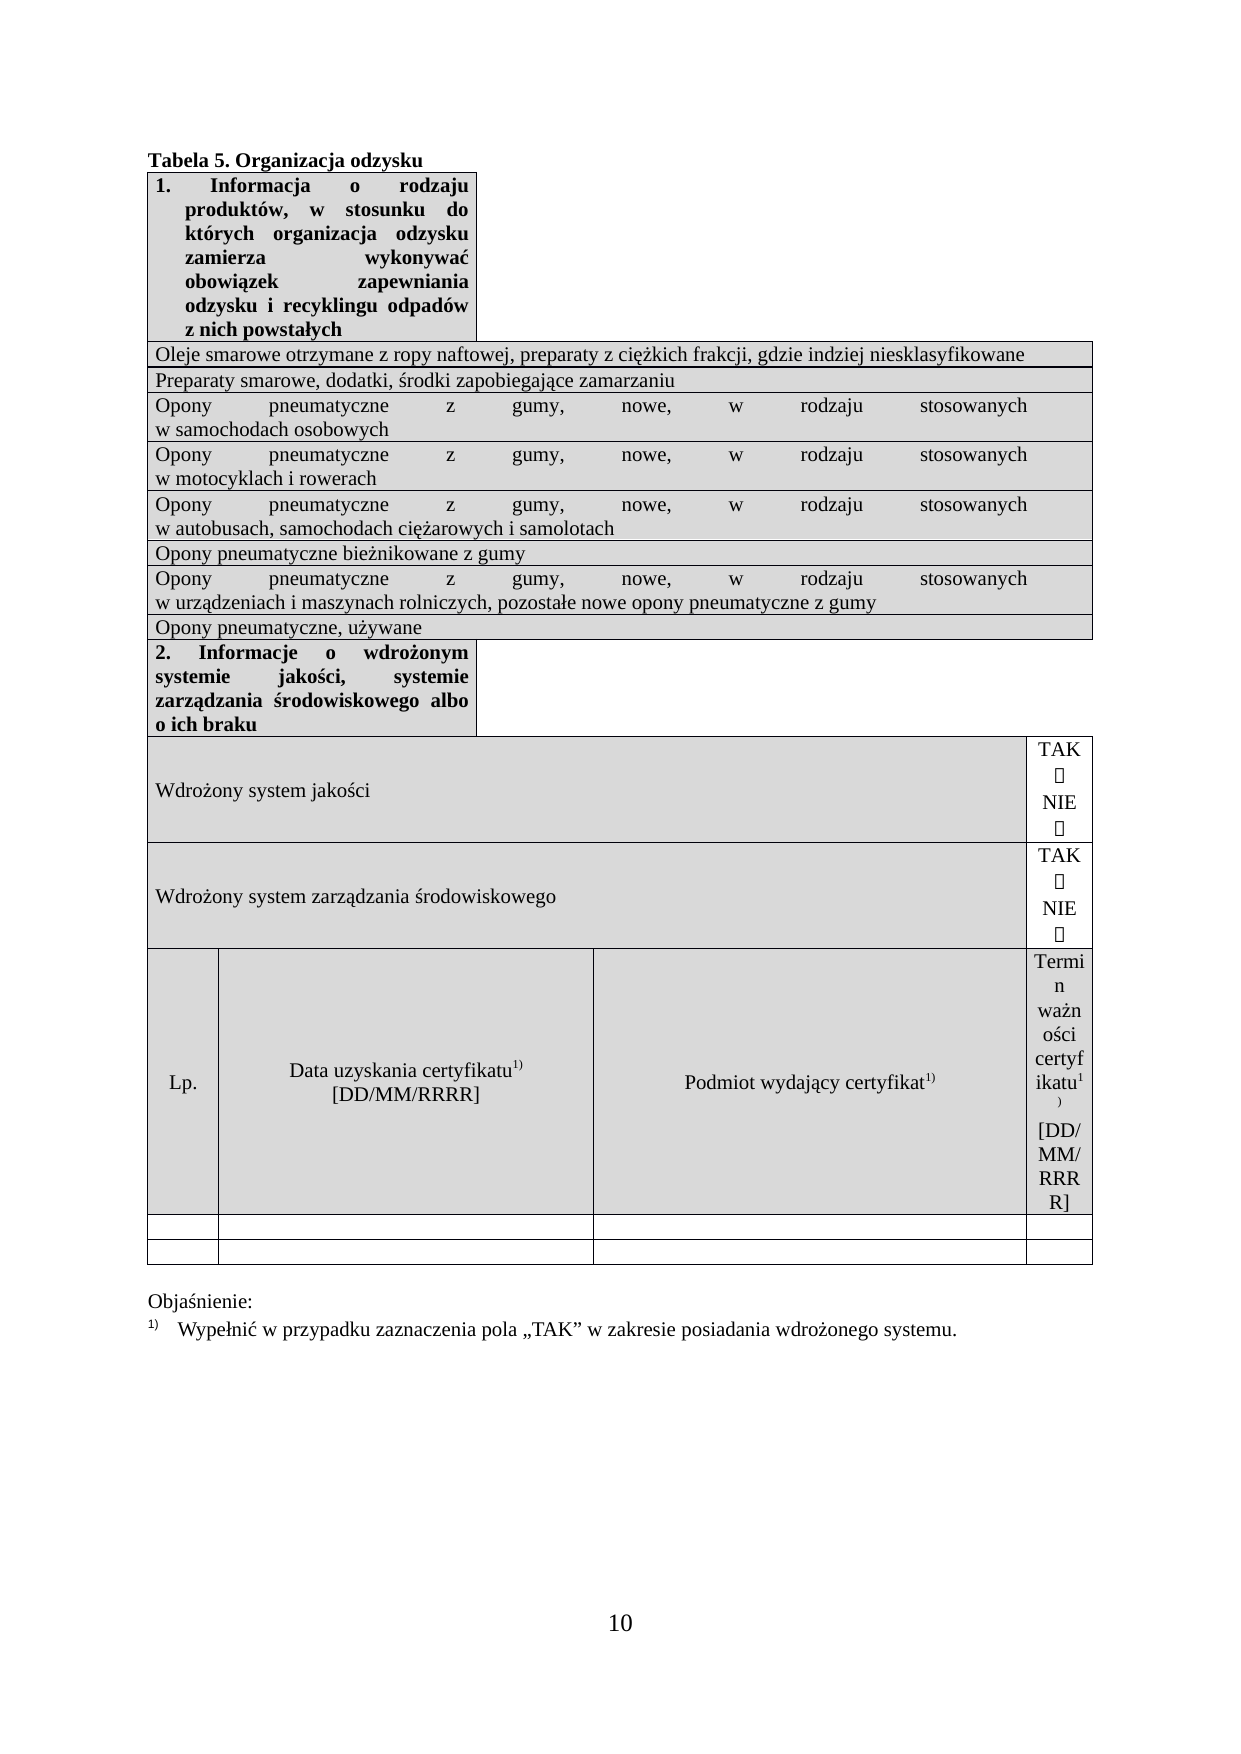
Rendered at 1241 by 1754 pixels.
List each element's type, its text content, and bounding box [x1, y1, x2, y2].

text Objaśnienie: [148, 1289, 1092, 1313]
table_cell [148, 1240, 218, 1264]
text Tabela 5. Organizacja odzysku [148, 148, 1092, 172]
table_header 1. Informacja o rodzaju produktów, w stosunku do których organizacja odzysku zamierza wykonywać obowiązek zapewniania odzysku i recyklingu odpadów z nich powstałych [148, 173, 476, 341]
table_cell [1027, 1240, 1092, 1264]
table_cell 2. Informacje o wdrożonym systemie jakości, systemie zarządzania środowiskowego albo o ich braku [148, 640, 476, 736]
table_cell Preparaty smarowe, dodatki, środki zapobiegające zamarzaniu [148, 368, 1092, 392]
table_cell [219, 1215, 593, 1239]
table_cell Opony pneumatyczne z gumy, nowe, w rodzaju stosowanych w samochodach osobowych [148, 393, 1092, 441]
table_cell TAK  NIE  [1027, 843, 1092, 948]
table_cell [594, 1240, 1026, 1264]
table_cell Opony pneumatyczne z gumy, nowe, w rodzaju stosowanych w urządzeniach i maszynach rolniczych, pozostałe nowe opony pneumatyczne z gumy [148, 566, 1092, 614]
table_cell Wdrożony system zarządzania środowiskowego [148, 843, 1026, 948]
table_cell Termin ważności certyfikatu1) [DD/MM/RRRR] [1027, 949, 1092, 1214]
table_cell Opony pneumatyczne, używane [148, 615, 1092, 639]
table_cell Oleje smarowe otrzymane z ropy naftowej, preparaty z ciężkich frakcji, gdzie indziej niesklasyfikowane [148, 342, 1092, 366]
table_cell [1027, 1215, 1092, 1239]
table_cell Wdrożony system jakości [148, 737, 1026, 842]
table_cell Data uzyskania certyfikatu1) [DD/MM/RRRR] [219, 949, 593, 1214]
table_cell [148, 1215, 218, 1239]
table_cell TAK  NIE  [1027, 737, 1092, 842]
table_cell [219, 1240, 593, 1264]
table_cell Opony pneumatyczne bieżnikowane z gumy [148, 541, 1092, 565]
list Wypełnić w przypadku zaznaczenia pola „TAK” w zakresie posiadania wdrożonego systemu. [148, 1317, 1092, 1341]
table_cell Opony pneumatyczne z gumy, nowe, w rodzaju stosowanych w autobusach, samochodach ciężarowych i samolotach [148, 491, 1092, 539]
table_cell [594, 1215, 1026, 1239]
table_cell Lp. [148, 949, 218, 1214]
table_cell Podmiot wydający certyfikat1) [594, 949, 1026, 1214]
table_cell Opony pneumatyczne z gumy, nowe, w rodzaju stosowanych w motocyklach i rowerach [148, 442, 1092, 490]
